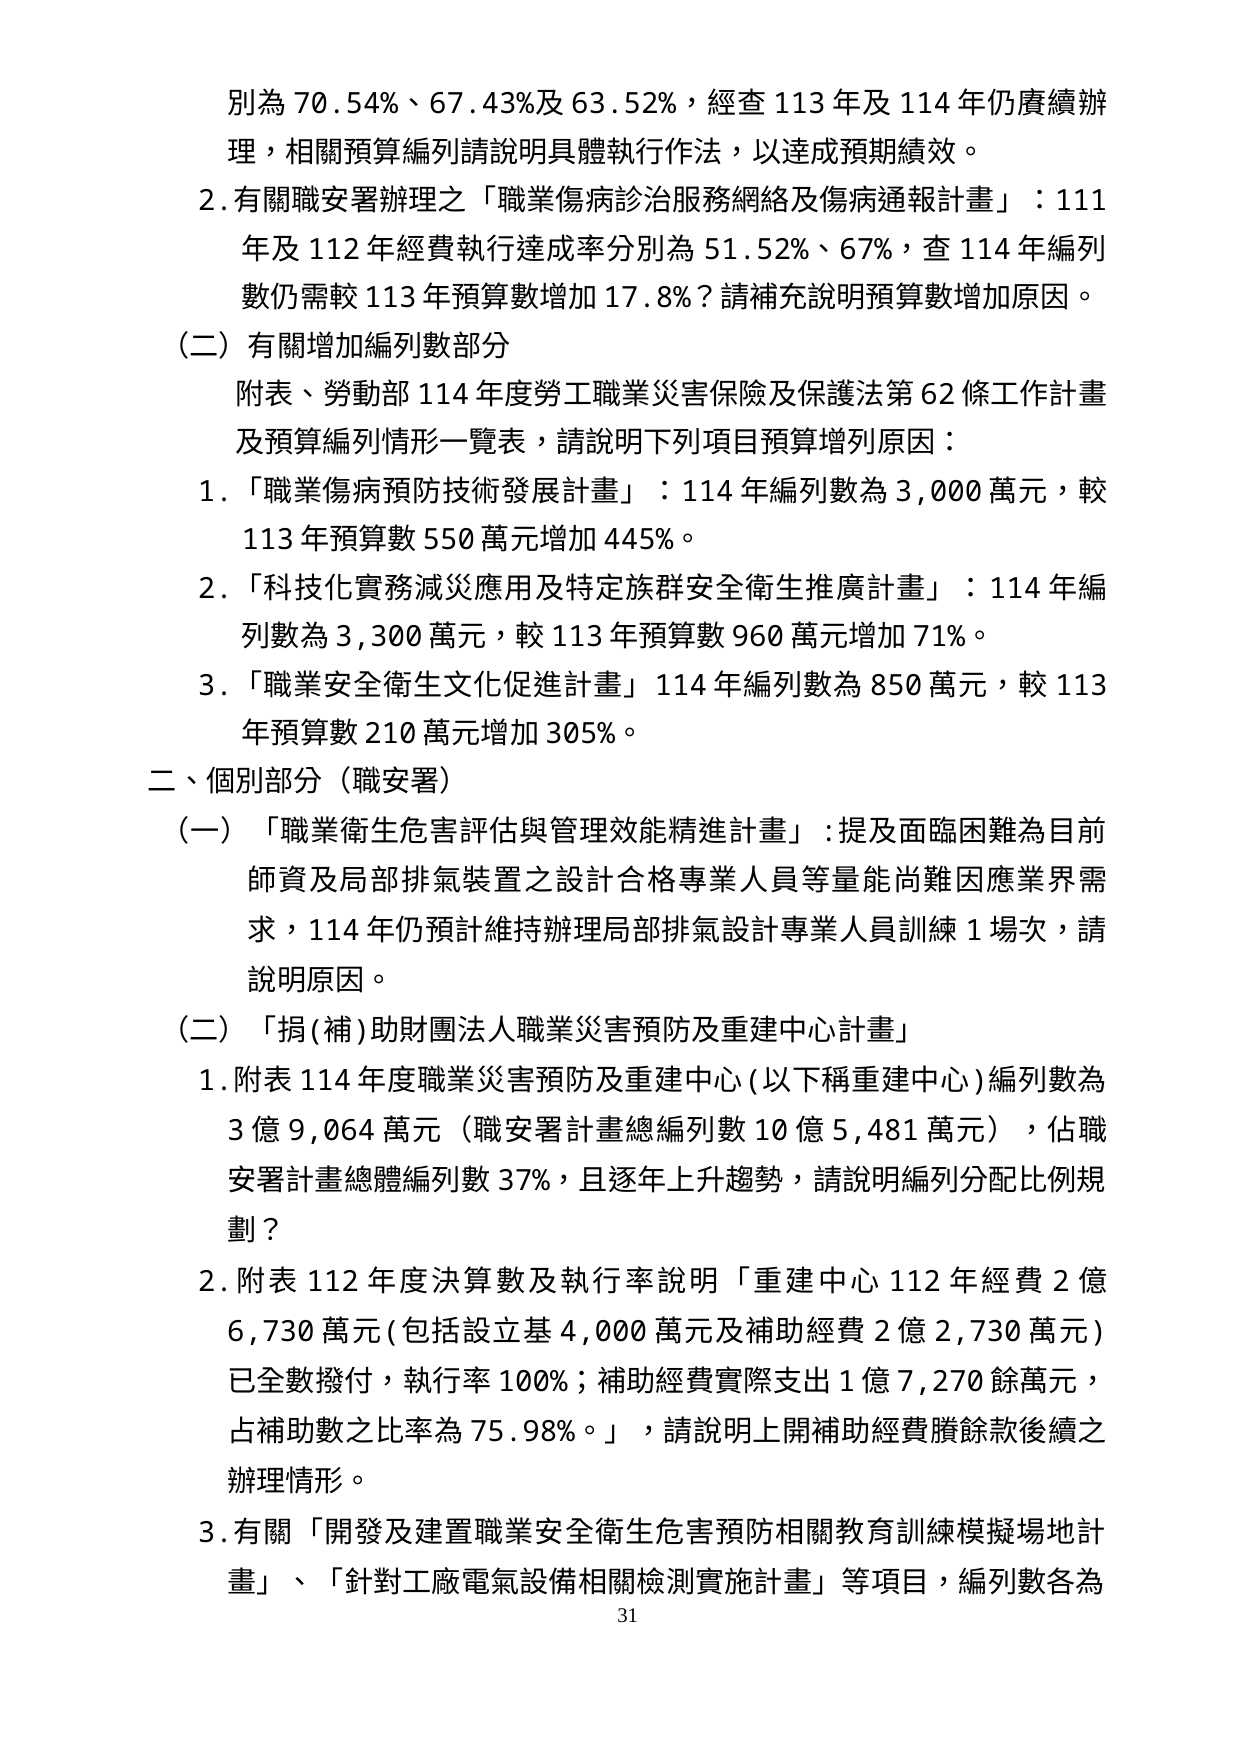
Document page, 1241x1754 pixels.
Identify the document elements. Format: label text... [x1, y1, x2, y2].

text 2.有關職安署辦理之「職業傷病診治服務網絡及傷病通報計畫」：111年及112年經費執行達成率分別為51.52%、67%，查114年編列數仍需較113年預算數增加17.8%？請補充說明預算數增加原因。 [198, 172, 1107, 317]
text 1.附表114年度職業災害預防及重建中心(以下稱重建中心)編列數為3億9,064萬元（職安署計畫總編列數10億5,481萬元），佔職安署計畫總體編列數37%，且逐年上升趨勢，請說明編列分配比例規劃？ [198, 1050, 1107, 1251]
text 3.有關「開發及建置職業安全衛生危害預防相關教育訓練模擬場地計畫」、「針對工廠電氣設備相關檢測實施計畫」等項目，編列數各為 [198, 1502, 1107, 1602]
text （二）「捐(補)助財團法人職業災害預防及重建中心計畫」 [160, 1000, 1107, 1050]
text 二、個別部分（職安署） [148, 753, 1107, 802]
text 2.附表112年度決算數及執行率說明「重建中心112年經費2億6,730萬元(包括設立基4,000萬元及補助經費2億2,730萬元)已全數撥付，執行率100%；補助經費實際支出1億7,270餘萬元，占補助數之比率為75.98%。」，請說明上開補助經費賸餘款後續之辦理情形。 [198, 1251, 1107, 1502]
text 附表、勞動部114年度勞工職業災害保險及保護法第62條工作計畫及預算編列情形一覽表，請說明下列項目預算增列原因： [235, 366, 1107, 462]
text 別為70.54%、67.43%及63.52%，經查113年及114年仍賡續辦理，相關預算編列請說明具體執行作法，以逹成預期績效。 [198, 75, 1107, 172]
text 1.「職業傷病預防技術發展計畫」：114年編列數為3,000萬元，較113年預算數550萬元增加445%。 [198, 462, 1107, 559]
text 3.「職業安全衛生文化促進計畫」114年編列數為850萬元，較113年預算數210萬元增加305%。 [198, 656, 1107, 753]
text （一）「職業衛生危害評估與管理效能精進計畫」:提及面臨困難為目前師資及局部排氣裝置之設計合格專業人員等量能尚難因應業界需求，114年仍預計維持辦理局部排氣設計專業人員訓練1場次，請說明原因。 [160, 802, 1107, 1000]
text （二）有關增加編列數部分 [160, 317, 1107, 366]
text 2.「科技化實務減災應用及特定族群安全衛生推廣計畫」：114年編列數為3,300萬元，較113年預算數960萬元增加71%。 [198, 559, 1107, 656]
